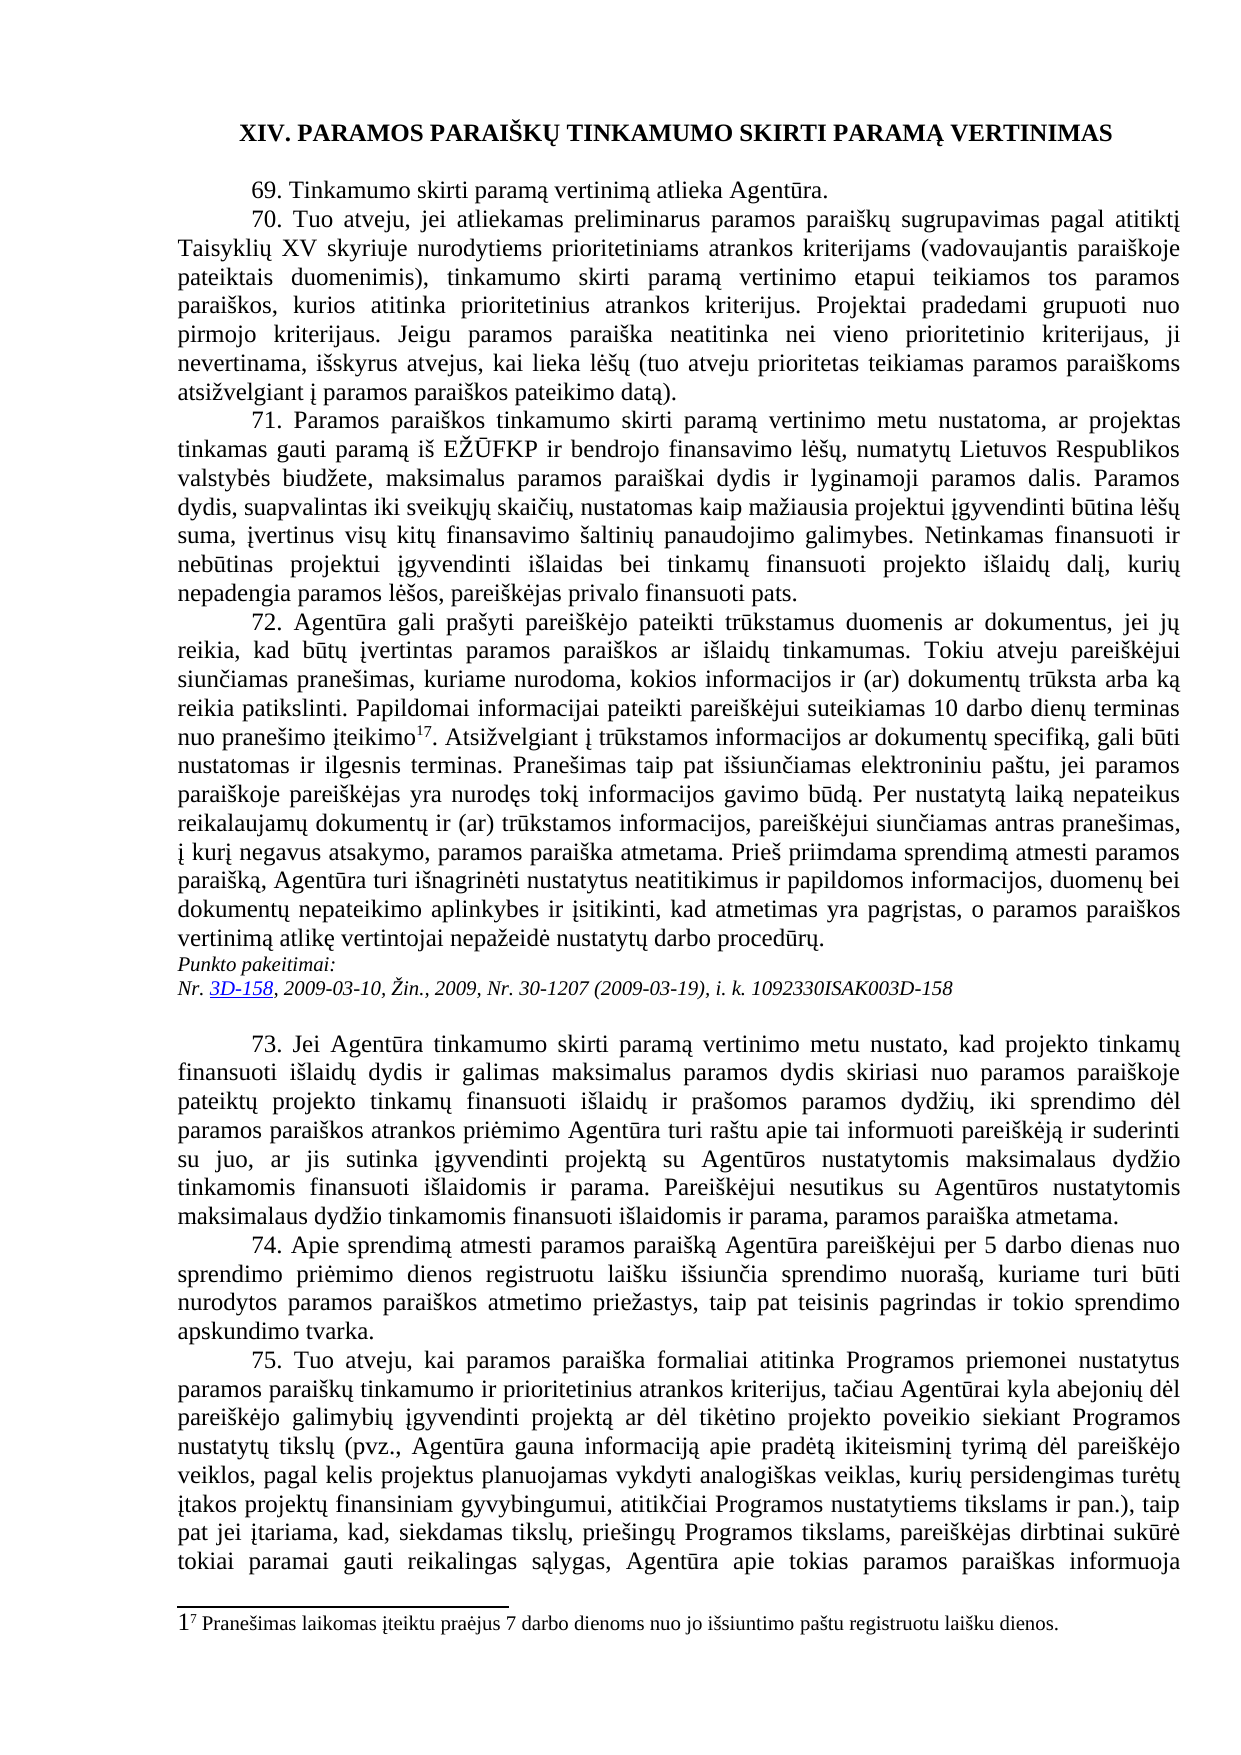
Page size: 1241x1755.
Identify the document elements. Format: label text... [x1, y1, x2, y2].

text 72. Agentūra gali prašyti pareiškėjo pateikti trūkstamus duomenis ar dokumentus, jei jų reikia, kad būtų įvertintas paramos paraiškos ar išlaidų tinkamumas. Tokiu atveju pareiškėjui siunčiamas pranešimas, kuriame nurodoma, kokios informacijos ir (ar) dokumentų trūksta arba ką reikia patikslinti. Papildomai informacijai pateikti pareiškėjui suteikiamas 10 darbo dienų terminas nuo pranešimo įteikimo7. Atsižvelgiant į trūkstamos informacijos ar dokumentų specifiką, gali būti nustatomas ir ilgesnis terminas. Pranešimas taip pat išsiunčiamas elektroniniu paštu, jei paramos paraiškoje pareiškėjas yra nurodęs tokį informacijos gavimo būdą. Per nustatytą laiką nepateikus reikalaujamų dokumentų ir (ar) trūkstamos informacijos, pareiškėjui siunčiamas antras pranešimas, į kurį negavus atsakymo, paramos paraiška atmetama. Prieš priimdama sprendimą atmesti paramos paraišką, Agentūra turi išnagrinėti nustatytus neatitikimus ir papildomos informacijos, duomenų bei dokumentų nepateikimo aplinkybes ir įsitikinti, kad atmetimas yra pagrįstas, o paramos paraiškos vertinimą atlikę vertintojai nepažeidė nustatytų darbo procedūrų. [177, 607, 1181, 952]
text 70. Tuo atveju, jei atliekamas preliminarus paramos paraiškų sugrupavimas pagal atitiktį Taisyklių XV skyriuje nurodytiems prioritetiniams atrankos kriterijams (vadovaujantis paraiškoje pateiktais duomenimis), tinkamumo skirti paramą vertinimo etapui teikiamos tos paramos paraiškos, kurios atitinka prioritetinius atrankos kriterijus. Projektai pradedami grupuoti nuo pirmojo kriterijaus. Jeigu paramos paraiška neatitinka nei vieno prioritetinio kriterijaus, ji nevertinama, išskyrus atvejus, kai lieka lėšų (tuo atveju prioritetas teikiamas paramos paraiškoms atsižvelgiant į paramos paraiškos pateikimo datą). [177, 204, 1181, 406]
text Nr. 3D-158, 2009-03-10, Žin., 2009, Nr. 30-1207 (2009-03-19), i. k. 1092330ISAK003D-158 [177, 976, 1181, 1000]
text 73. Jei Agentūra tinkamumo skirti paramą vertinimo metu nustato, kad projekto tinkamų finansuoti išlaidų dydis ir galimas maksimalus paramos dydis skiriasi nuo paramos paraiškoje pateiktų projekto tinkamų finansuoti išlaidų ir prašomos paramos dydžių, iki sprendimo dėl paramos paraiškos atrankos priėmimo Agentūra turi raštu apie tai informuoti pareiškėją ir suderinti su juo, ar jis sutinka įgyvendinti projektą su Agentūros nustatytomis maksimalaus dydžio tinkamomis finansuoti išlaidomis ir parama. Pareiškėjui nesutikus su Agentūros nustatytomis maksimalaus dydžio tinkamomis finansuoti išlaidomis ir parama, paramos paraiška atmetama. [177, 1029, 1181, 1230]
text 75. Tuo atveju, kai paramos paraiška formaliai atitinka Programos priemonei nustatytus paramos paraiškų tinkamumo ir prioritetinius atrankos kriterijus, tačiau Agentūrai kyla abejonių dėl pareiškėjo galimybių įgyvendinti projektą ar dėl tikėtino projekto poveikio siekiant Programos nustatytų tikslų (pvz., Agentūra gauna informaciją apie pradėtą ikiteisminį tyrimą dėl pareiškėjo veiklos, pagal kelis projektus planuojamas vykdyti analogiškas veiklas, kurių persidengimas turėtų įtakos projektų finansiniam gyvybingumui, atitikčiai Programos nustatytiems tikslams ir pan.), taip pat jei įtariama, kad, siekdamas tikslų, priešingų Programos tikslams, pareiškėjas dirbtinai sukūrė tokiai paramai gauti reikalingas sąlygas, Agentūra apie tokias paramos paraiškas informuoja [177, 1345, 1181, 1575]
text 71. Paramos paraiškos tinkamumo skirti paramą vertinimo metu nustatoma, ar projektas tinkamas gauti paramą iš EŽŪFKP ir bendrojo finansavimo lėšų, numatytų Lietuvos Respublikos valstybės biudžete, maksimalus paramos paraiškai dydis ir lyginamoji paramos dalis. Paramos dydis, suapvalintas iki sveikųjų skaičių, nustatomas kaip mažiausia projektui įgyvendinti būtina lėšų suma, įvertinus visų kitų finansavimo šaltinių panaudojimo galimybes. Netinkamas finansuoti ir nebūtinas projektui įgyvendinti išlaidas bei tinkamų finansuoti projekto išlaidų dalį, kurių nepadengia paramos lėšos, pareiškėjas privalo finansuoti pats. [177, 406, 1181, 607]
text 69. Tinkamumo skirti paramą vertinimą atlieka Agentūra. [177, 176, 1181, 204]
text XIV. PARAMOS PARAIŠKŲ TINKAMUMO SKIRTI PARAMĄ VERTINIMAS [177, 118, 1181, 147]
text 74. Apie sprendimą atmesti paramos paraišką Agentūra pareiškėjui per 5 darbo dienas nuo sprendimo priėmimo dienos registruotu laišku išsiunčia sprendimo nuorašą, kuriame turi būti nurodytos paramos paraiškos atmetimo priežastys, taip pat teisinis pagrindas ir tokio sprendimo apskundimo tvarka. [177, 1230, 1181, 1345]
text 7 Pranešimas laikomas įteiktu praėjus 7 darbo dienoms nuo jo išsiuntimo paštu registruotu laišku dienos. [177, 1607, 1181, 1636]
text Punkto pakeitimai: [177, 952, 1181, 976]
